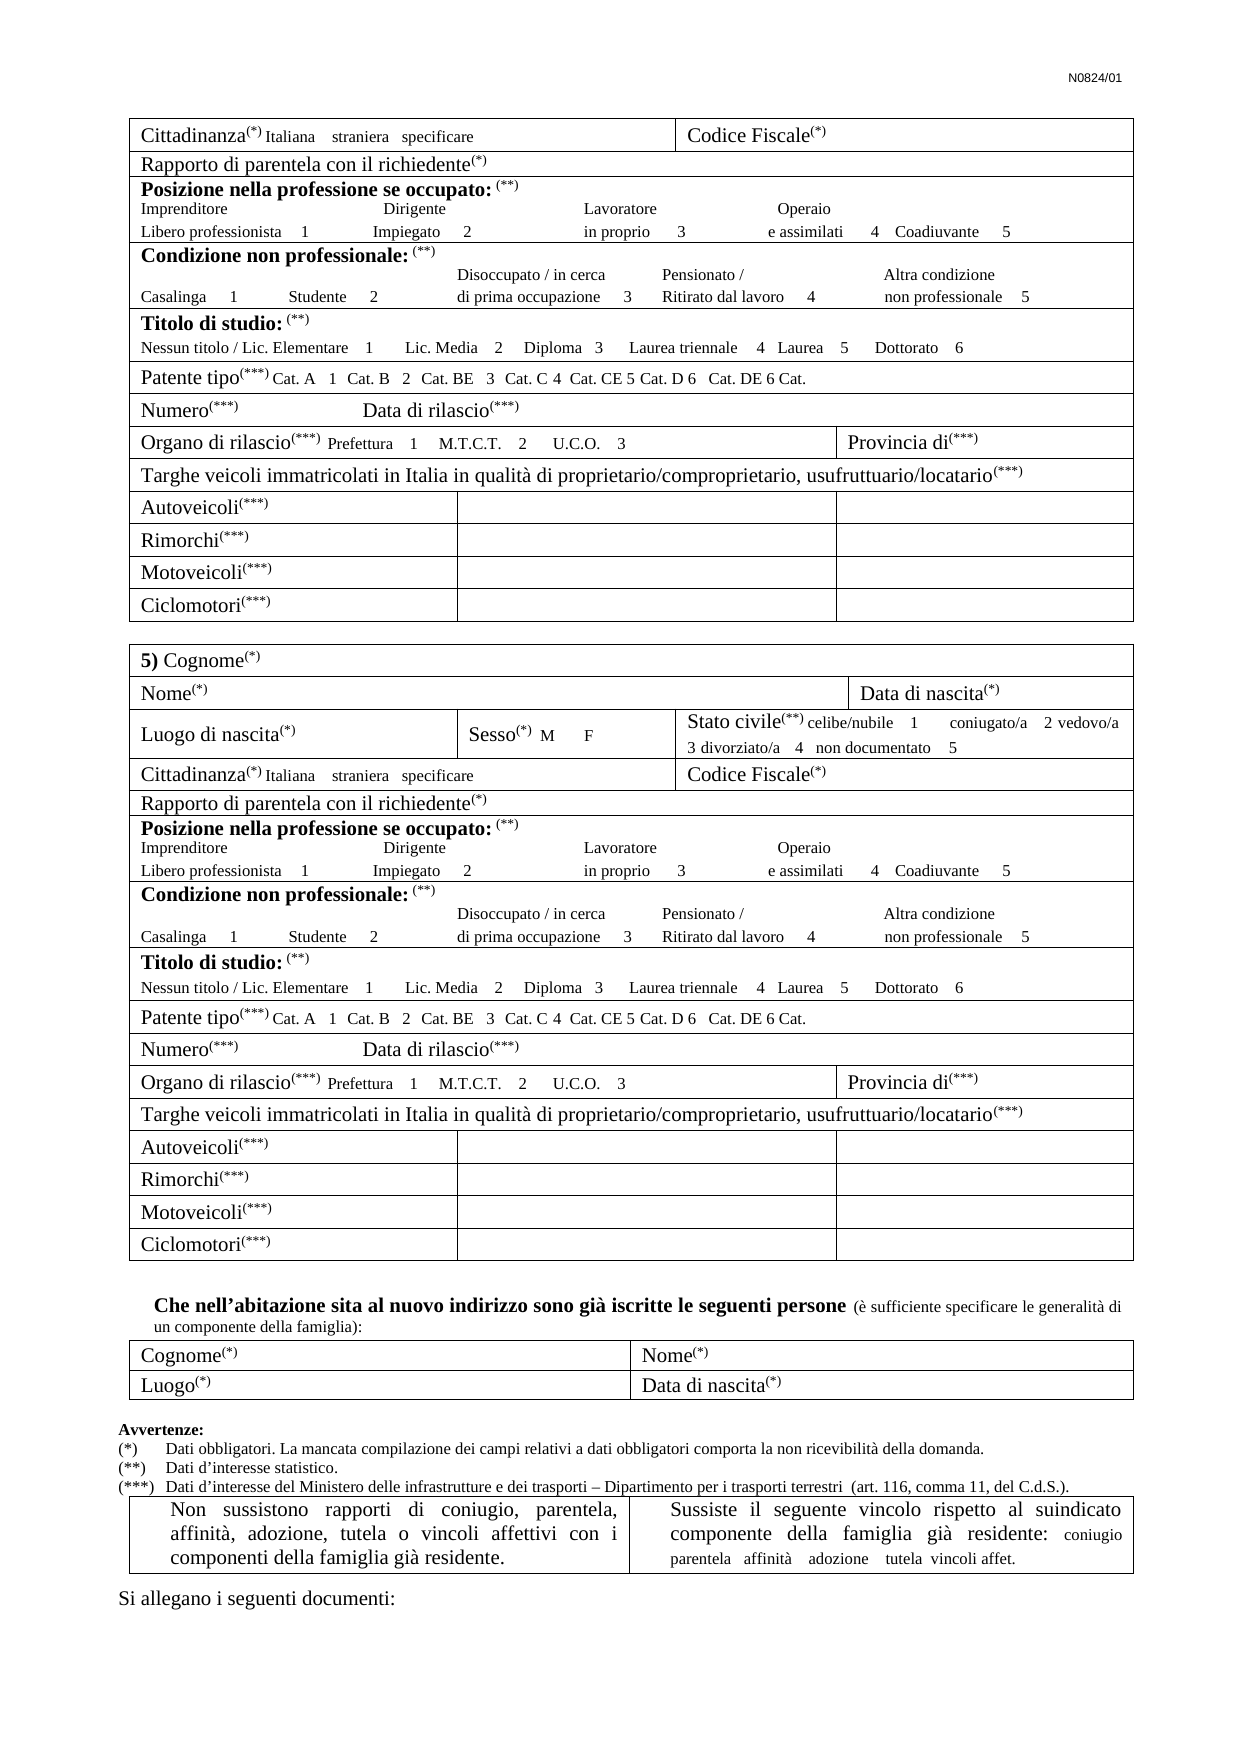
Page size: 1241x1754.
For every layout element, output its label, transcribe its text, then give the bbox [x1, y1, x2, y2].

table_cell [837, 589, 1133, 621]
table_cell Luogo(*) [130, 1371, 630, 1399]
table_cell Ciclomotori(***) [130, 1229, 457, 1260]
table_cell Organo di rilascio(***) Prefettura 1 M.T.C.T. 2 U.C.O. 3 [130, 1066, 836, 1097]
table_cell [458, 524, 836, 556]
table_cell Titolo di studio: (**) Nessun titolo / Lic. Elementare 1 Lic. Media 2 Diploma 3 Laurea triennale 4 Laurea 5 Dottorato 6 [130, 309, 1133, 361]
table_cell Condizione non professionale: (**) Disoccupato / in cerca Pensionato / Altra condizione Casalinga 1 Studente 2 di prima occupazione 3 Ritirato dal lavoro 4 non professionale 5 [130, 243, 1133, 307]
table_cell Stato civile(**) celibe/nubile 1 coniugato/a 2 vedovo/a 3 divorziato/a 4 non documentato 5 [676, 710, 1133, 758]
table_cell Motoveicoli(***) [130, 557, 457, 588]
table_cell Cittadinanza(*) Italiana straniera specificare [130, 759, 675, 790]
table_cell Ciclomotori(***) [130, 589, 457, 621]
table_cell Organo di rilascio(***) Prefettura 1 M.T.C.T. 2 U.C.O. 3 [130, 427, 836, 458]
text (**) Dati d’interesse statistico. [118, 1458, 1122, 1477]
table_cell Rapporto di parentela con il richiedente(*) [130, 791, 1133, 815]
table_cell Data di nascita(*) [849, 677, 1133, 708]
text (*) Dati obbligatori. La mancata compilazione dei campi relativi a dati obbligatori comporta la non ricevibilità della domanda. [118, 1438, 1122, 1458]
table_cell Motoveicoli(***) [130, 1196, 457, 1227]
table_cell Numero(***) Data di rilascio(***) [130, 1034, 1133, 1065]
table_cell [458, 1229, 836, 1260]
table_cell [837, 557, 1133, 588]
table_cell Data di nascita(*) [631, 1371, 1133, 1399]
table_header Nome(*) [631, 1341, 1133, 1369]
table_cell [837, 1196, 1133, 1227]
table_cell [458, 1131, 836, 1162]
table_header Non sussistono rapporti di coniugio, parentela, affinità, adozione, tutela o vincoli affettivi con i componenti della famiglia già residente. [130, 1497, 629, 1573]
table_cell Posizione nella professione se occupato: (**) Imprenditore Dirigente Lavoratore Operaio Libero professionista 1 Impiegato 2 in proprio 3  e assimilati 4  Coadiuvante 5 [130, 816, 1133, 881]
table_cell Provincia di(***) [837, 427, 1133, 458]
table_cell Posizione nella professione se occupato: (**) Imprenditore Dirigente Lavoratore Operaio Libero professionista 1 Impiegato 2 in proprio 3  e assimilati 4  Coadiuvante 5 [130, 177, 1133, 242]
table_cell Codice Fiscale(*) [676, 119, 1133, 151]
table_cell Autoveicoli(***) [130, 1131, 457, 1162]
table_cell [837, 524, 1133, 556]
table_cell [458, 492, 836, 523]
table_cell [458, 589, 836, 621]
table_cell Patente tipo(***) Cat. A 1 Cat. B 2 Cat. BE 3 Cat. C 4 Cat. CE 5 Cat. D 6 Cat. DE 6 Cat.  [130, 1001, 1133, 1032]
table_cell Numero(***) Data di rilascio(***) [130, 394, 1133, 426]
table_cell Rimorchi(***) [130, 524, 457, 556]
table_cell Condizione non professionale: (**) Disoccupato / in cerca Pensionato / Altra condizione Casalinga 1 Studente 2 di prima occupazione 3 Ritirato dal lavoro 4 non professionale 5 [130, 882, 1133, 947]
table_cell Patente tipo(***) Cat. A 1 Cat. B 2 Cat. BE 3 Cat. C 4 Cat. CE 5 Cat. D 6 Cat. DE 6 Cat.  [130, 362, 1133, 393]
table_cell [458, 1164, 836, 1195]
table_header Sussiste il seguente vincolo rispetto al suindicato componente della famiglia già residente: coniugio parentela affinità adozione tutela vincoli affet. [630, 1497, 1133, 1573]
table_cell Sesso(*) M F [458, 710, 675, 758]
text Avvertenze: [118, 1419, 1122, 1438]
table_cell [837, 492, 1133, 523]
table_cell [837, 1164, 1133, 1195]
table_cell Targhe veicoli immatricolati in Italia in qualità di proprietario/comproprietario, usufruttuario/locatario(***) [130, 1099, 1133, 1130]
table_cell [458, 1196, 836, 1227]
table_cell Titolo di studio: (**) Nessun titolo / Lic. Elementare 1 Lic. Media 2 Diploma 3 Laurea triennale 4 Laurea 5 Dottorato 6 [130, 948, 1133, 1000]
table_cell Luogo di nascita(*) [130, 710, 457, 758]
text (***) Dati d’interesse del Ministero delle infrastrutture e dei trasporti – Dipartimento per i trasporti terrestri (art. 116, comma 11, del C.d.S.). [118, 1477, 1122, 1496]
table_cell Rapporto di parentela con il richiedente(*) [130, 152, 1133, 176]
table_cell Provincia di(***) [837, 1066, 1133, 1097]
table_cell [458, 557, 836, 588]
table_cell Autoveicoli(***) [130, 492, 457, 523]
table_header Cognome(*) [130, 1341, 630, 1369]
table_cell [837, 1131, 1133, 1162]
table_header 5) Cognome(*) [130, 645, 1133, 676]
table_cell Rimorchi(***) [130, 1164, 457, 1195]
table_cell Nome(*) [130, 677, 848, 708]
table_cell Codice Fiscale(*) [676, 759, 1133, 790]
table_cell Targhe veicoli immatricolati in Italia in qualità di proprietario/comproprietario, usufruttuario/locatario(***) [130, 459, 1133, 491]
text Che nell’abitazione sita al nuovo indirizzo sono già iscritte le seguenti persone (è sufficiente specificare le generalità di un componente della famiglia): [118, 1293, 1122, 1336]
table_cell [837, 1229, 1133, 1260]
text Si allegano i seguenti documenti: [118, 1587, 1122, 1610]
table_cell Cittadinanza(*) Italiana straniera specificare [130, 119, 675, 151]
